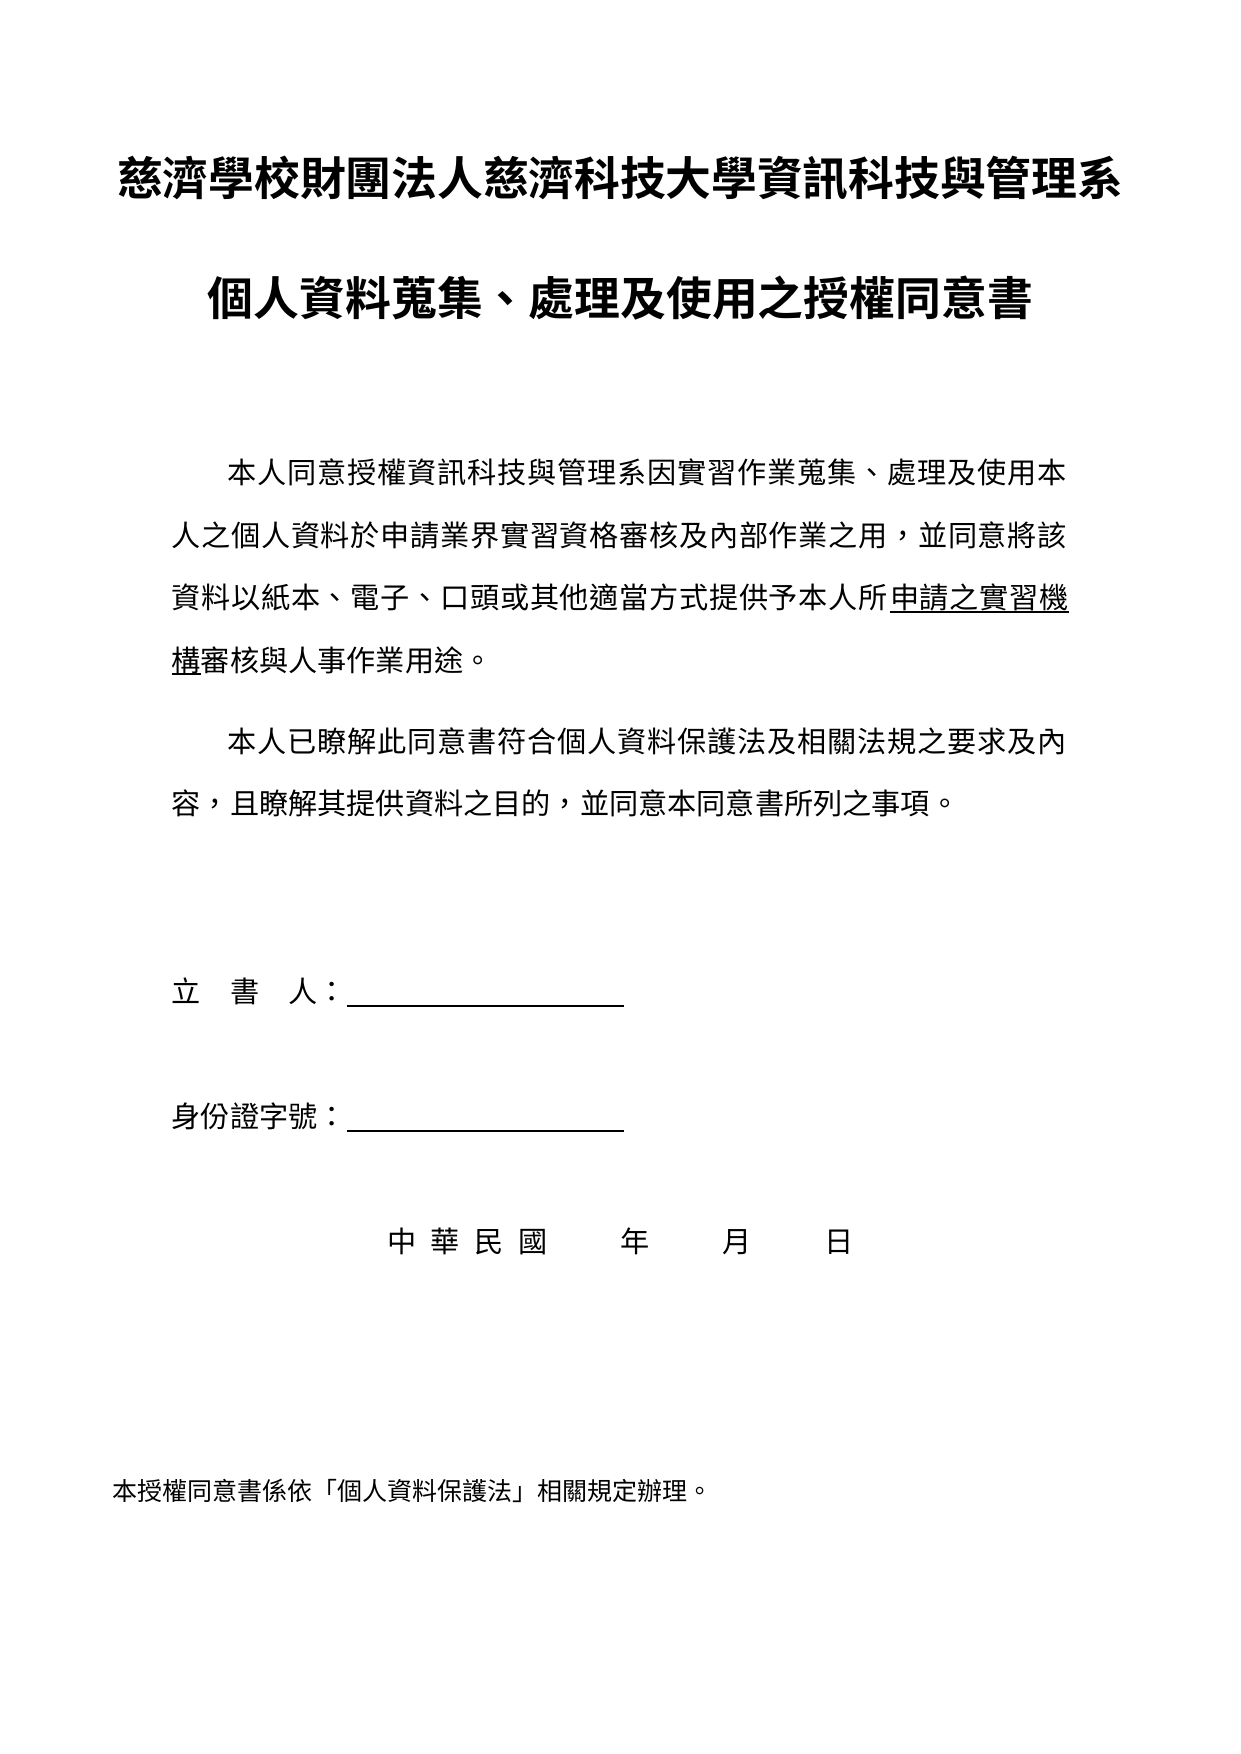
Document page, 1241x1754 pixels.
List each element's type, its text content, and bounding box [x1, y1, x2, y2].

text 中 華 民 國 年 月 日 [171, 1198, 1069, 1260]
text 慈濟學校財團法人慈濟科技大學資訊科技與管理系 [112, 158, 1128, 204]
text 本人已瞭解此同意書符合個人資料保護法及相關法規之要求及內容，且瞭解其提供資料之目的，並同意本同意書所列之事項。 [171, 698, 1069, 823]
text 身份證字號： [171, 1073, 1069, 1135]
text 本授權同意書係依「個人資料保護法」相關規定辦理。 [112, 1448, 1128, 1510]
text 個人資料蒐集、處理及使用之授權同意書 [112, 223, 1128, 348]
text 本人同意授權資訊科技與管理系因實習作業蒐集、處理及使用本人之個人資料於申請業界實習資格審核及內部作業之用，並同意將該資料以紙本、電子、口頭或其他適當方式提供予本人所申請之實習機構審核與人事作業用途。 [171, 429, 1069, 679]
text 立 書 人： [171, 948, 1069, 1010]
